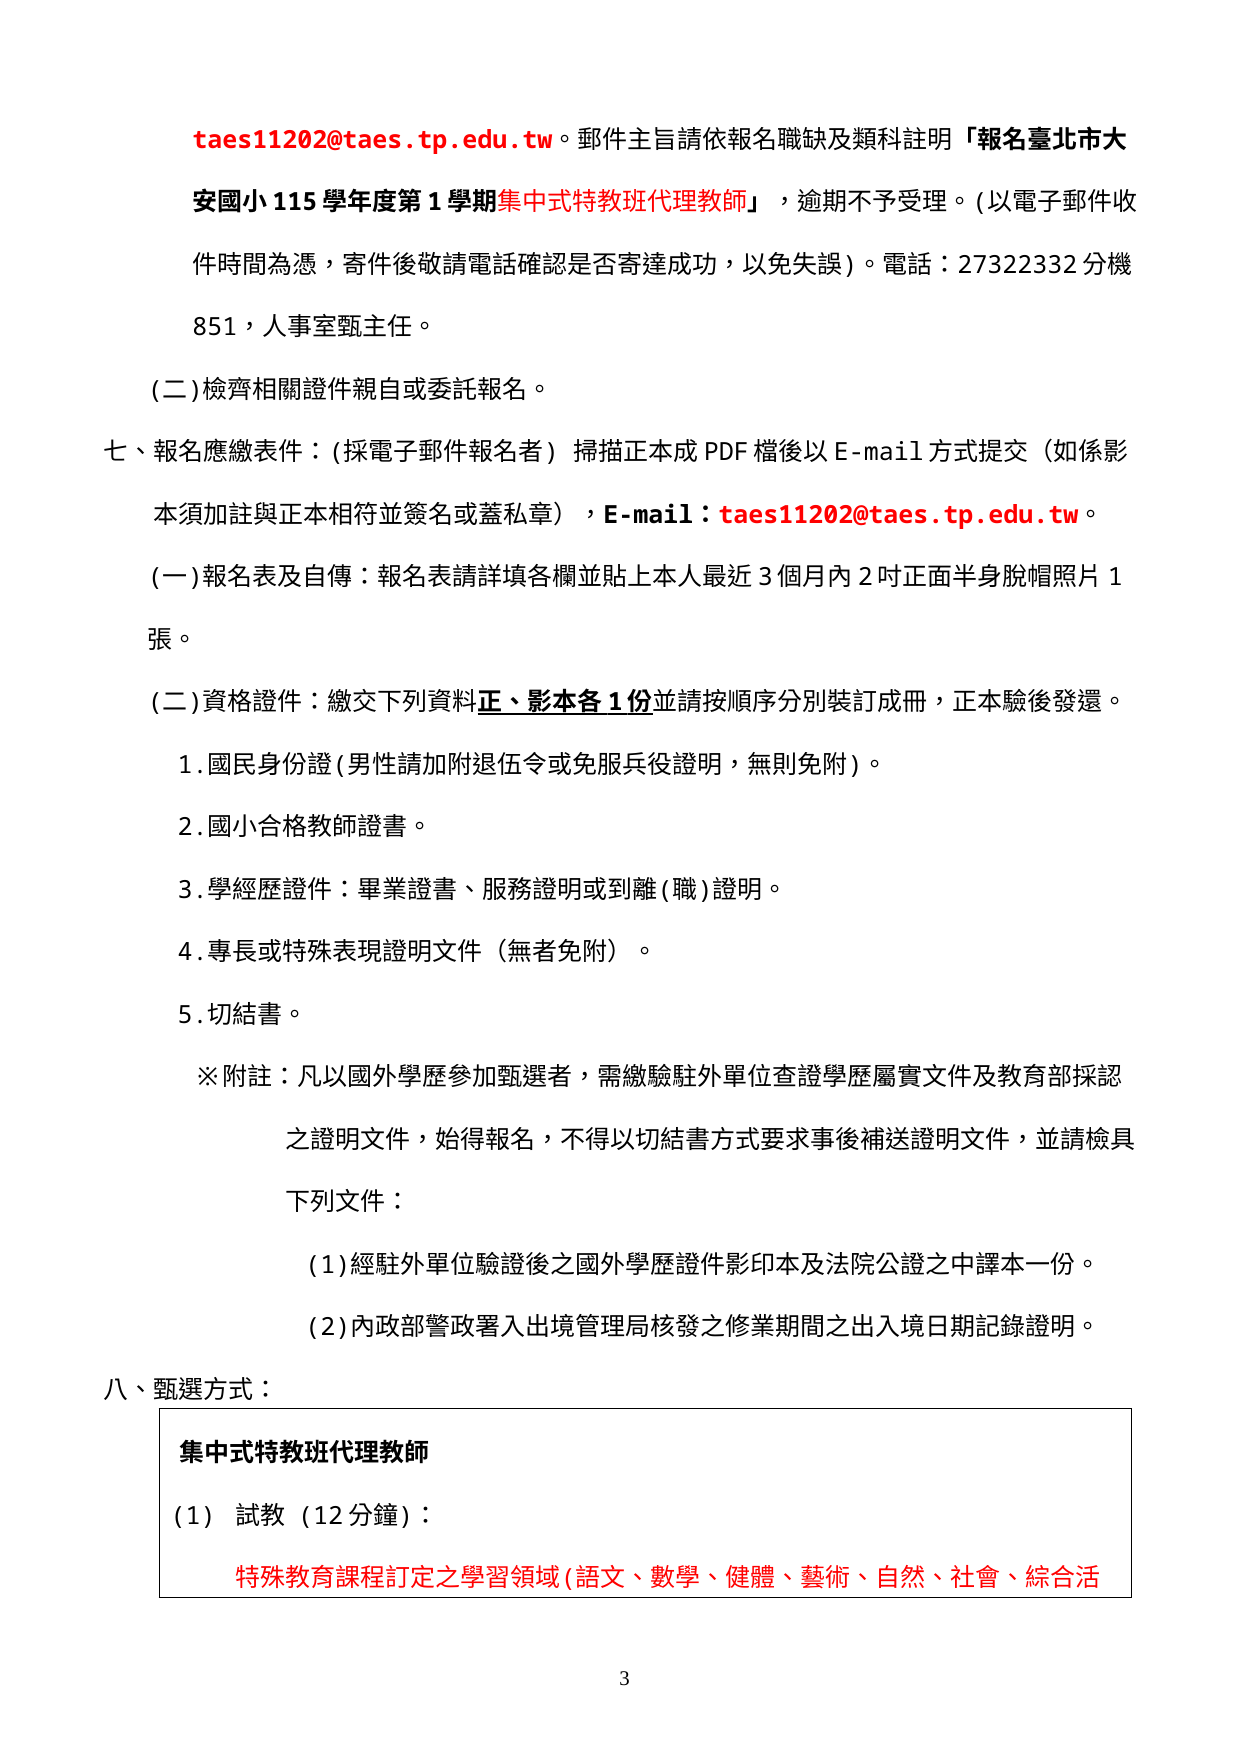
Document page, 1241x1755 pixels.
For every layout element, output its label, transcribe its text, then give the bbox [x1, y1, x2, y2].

table_header 集中式特教班代理教師 試教 (12分鐘)： 特殊教育課程訂定之學習領域(語文、數學、健體、藝術、自然、社會、綜合活 [160, 1409, 1131, 1597]
text (1)經駐外單位驗證後之國外學歷證件影印本及法院公證之中譯本一份。 [148, 1221, 1137, 1283]
text (2)內政部警政署入出境管理局核發之修業期間之出入境日期記錄證明。 [148, 1283, 1137, 1346]
text 3.學經歷證件：畢業證書、服務證明或到離(職)證明。 [148, 846, 1137, 908]
text taes11202@taes.tp.edu.tw。郵件主旨請依報名職缺及類科註明「報名臺北市大安國小115學年度第1學期集中式特教班代理教師」，逾期不予受理。(以電子郵件收件時間為憑，寄件後敬請電話確認是否寄達成功，以免失誤)。電話：27322332分機851，人事室甄主任。 [148, 96, 1137, 346]
text 八、甄選方式： [103, 1346, 1137, 1408]
text 七、報名應繳表件：(採電子郵件報名者) 掃描正本成PDF檔後以E-mail方式提交（如係影本須加註與正本相符並簽名或蓋私章），E-mail：taes11202@taes.tp.edu.tw。 [103, 408, 1137, 533]
text 1.國民身份證(男性請加附退伍令或免服兵役證明，無則免附)。 [148, 721, 1137, 783]
text (二)資格證件：繳交下列資料正、影本各1份並請按順序分別裝訂成冊，正本驗後發還。 [148, 658, 1137, 721]
text 4.專長或特殊表現證明文件（無者免附）。 [148, 908, 1137, 971]
text 5.切結書。 [148, 971, 1137, 1033]
text (一)報名表及自傳：報名表請詳填各欄並貼上本人最近3個月內2吋正面半身脫帽照片1張。 [148, 533, 1137, 658]
text (二)檢齊相關證件親自或委託報名。 [148, 346, 1137, 408]
text 2.國小合格教師證書。 [148, 783, 1137, 846]
text ※附註：凡以國外學歷參加甄選者，需繳驗駐外單位查證學歷屬實文件及教育部採認之證明文件，始得報名，不得以切結書方式要求事後補送證明文件，並請檢具下列文件： [148, 1033, 1137, 1221]
